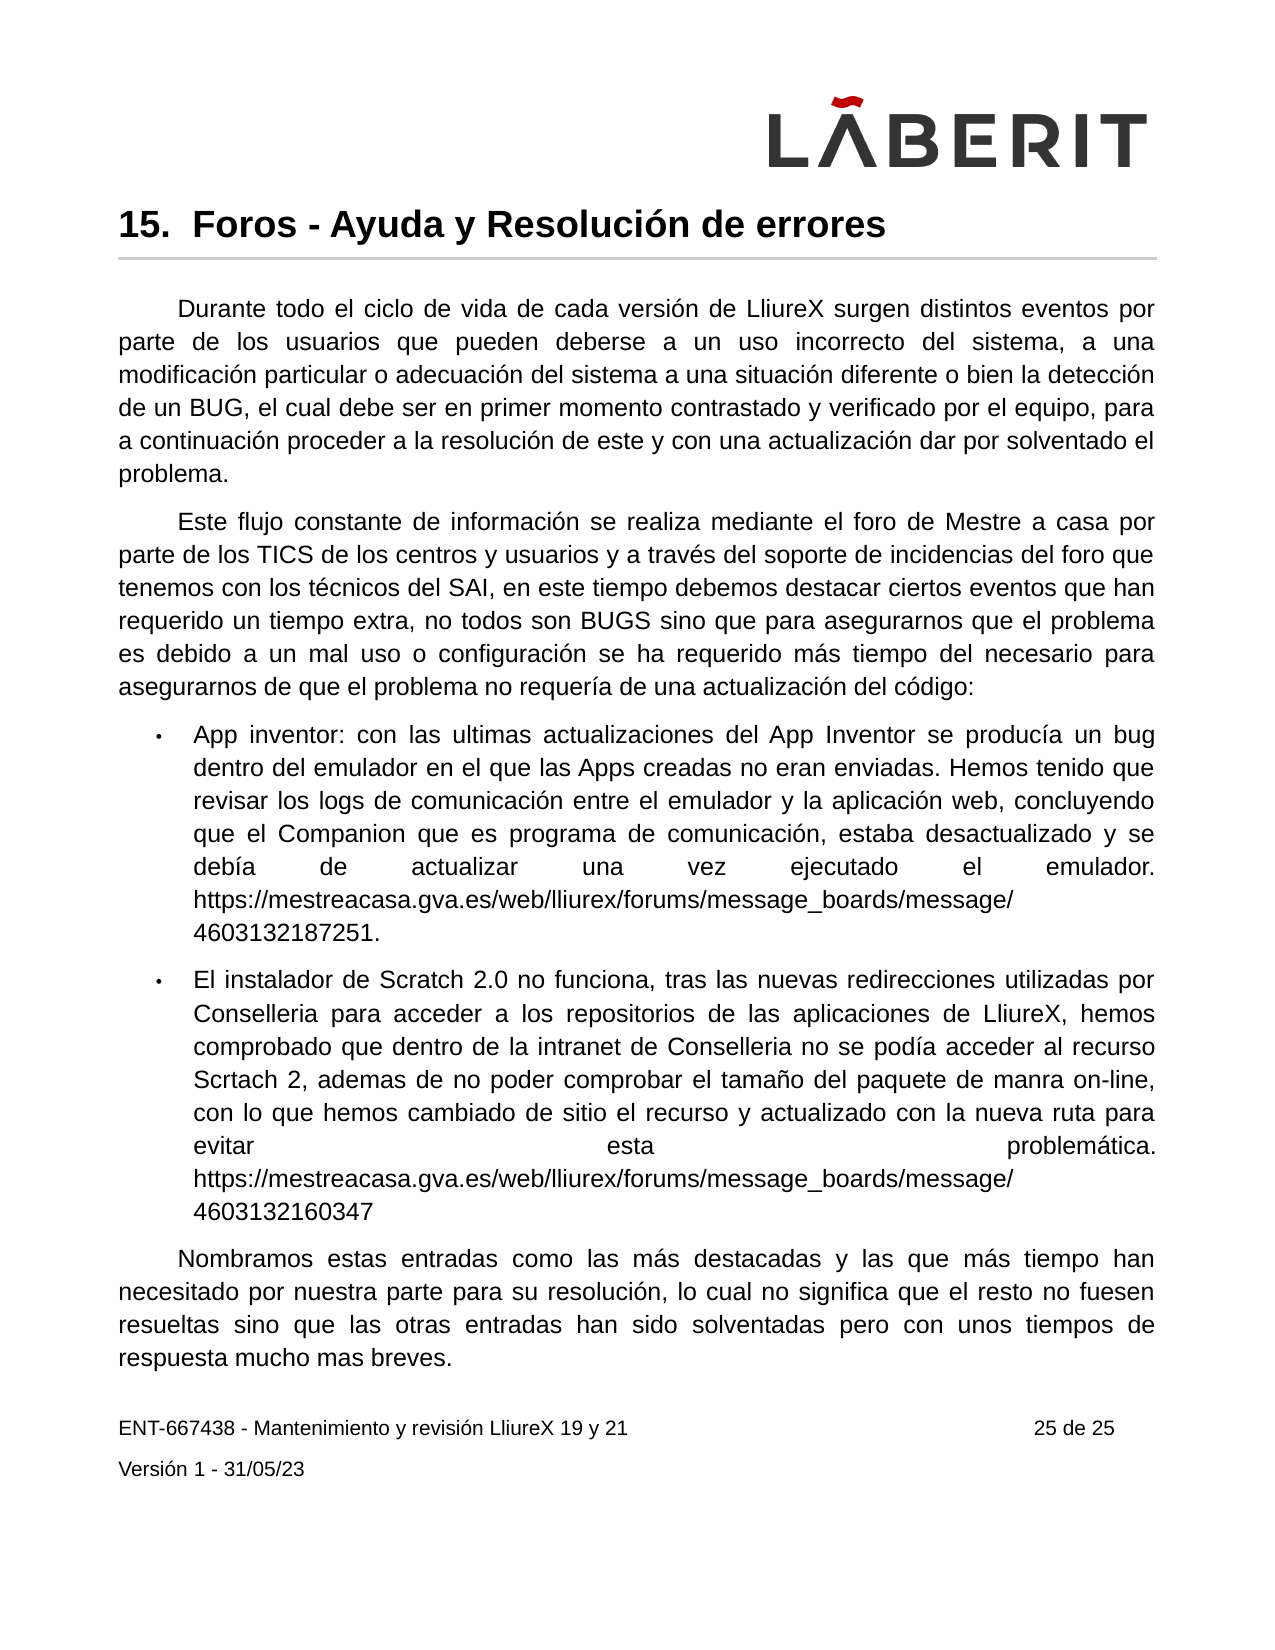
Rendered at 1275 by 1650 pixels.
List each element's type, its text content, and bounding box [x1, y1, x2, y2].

subtitle Foros - Ayuda y Resolución de errores [118, 202, 1157, 257]
text Durante todo el ciclo de vida de cada versión de LliureX surgen distintos eventos por parte de los usuarios que pueden deberse a un uso incorrecto del sistema, a una modificación particular o adecuación del sistema a una situación diferente o bien la detección de un BUG, el cual debe ser en primer momento contrastado y verificado por el equipo, para a continuación proceder a la resolución de este y con una actualización dar por solventado el problema. [118, 294, 1157, 488]
text Este flujo constante de información se realiza mediante el foro de Mestre a casa por parte de los TICS de los centros y usuarios y a través del soporte de incidencias del foro que tenemos con los técnicos del SAI, en este tiempo debemos destacar ciertos eventos que han requerido un tiempo extra, no todos son BUGS sino que para asegurarnos que el problema es debido a un mal uso o configuración se ha requerido más tiempo del necesario para asegurarnos de que el problema no requería de una actualización del código: [118, 507, 1157, 701]
list El instalador de Scratch 2.0 no funciona, tras las nuevas redirecciones utilizadas por Conselleria para acceder a los repositorios de las aplicaciones de LliureX, hemos comprobado que dentro de la intranet de Conselleria no se podía acceder al recurso Scrtach 2, ademas de no poder comprobar el tamaño del paquete de manra on-line, con lo que hemos cambiado de sitio el recurso y actualizado con la nueva ruta para evitar esta problemática. https://mestreacasa.gva.es/web/lliurex/forums/message_boards/message/4603132160347 [156, 966, 1157, 1225]
list App inventor: con las ultimas actualizaciones del App Inventor se producía un bug dentro del emulador en el que las Apps creadas no eran enviadas. Hemos tenido que revisar los logs de comunicación entre el emulador y la aplicación web, concluyendo que el Companion que es programa de comunicación, estaba desactualizado y se debía de actualizar una vez ejecutado el emulador. https://mestreacasa.gva.es/web/lliurex/forums/message_boards/message/4603132187251. [156, 720, 1157, 947]
text Nombramos estas entradas como las más destacadas y las que más tiempo han necesitado por nuestra parte para su resolución, lo cual no significa que el resto no fuesen resueltas sino que las otras entradas han sido solventadas pero con unos tiempos de respuesta mucho mas breves. [118, 1244, 1157, 1372]
picture [769, 96, 1147, 167]
